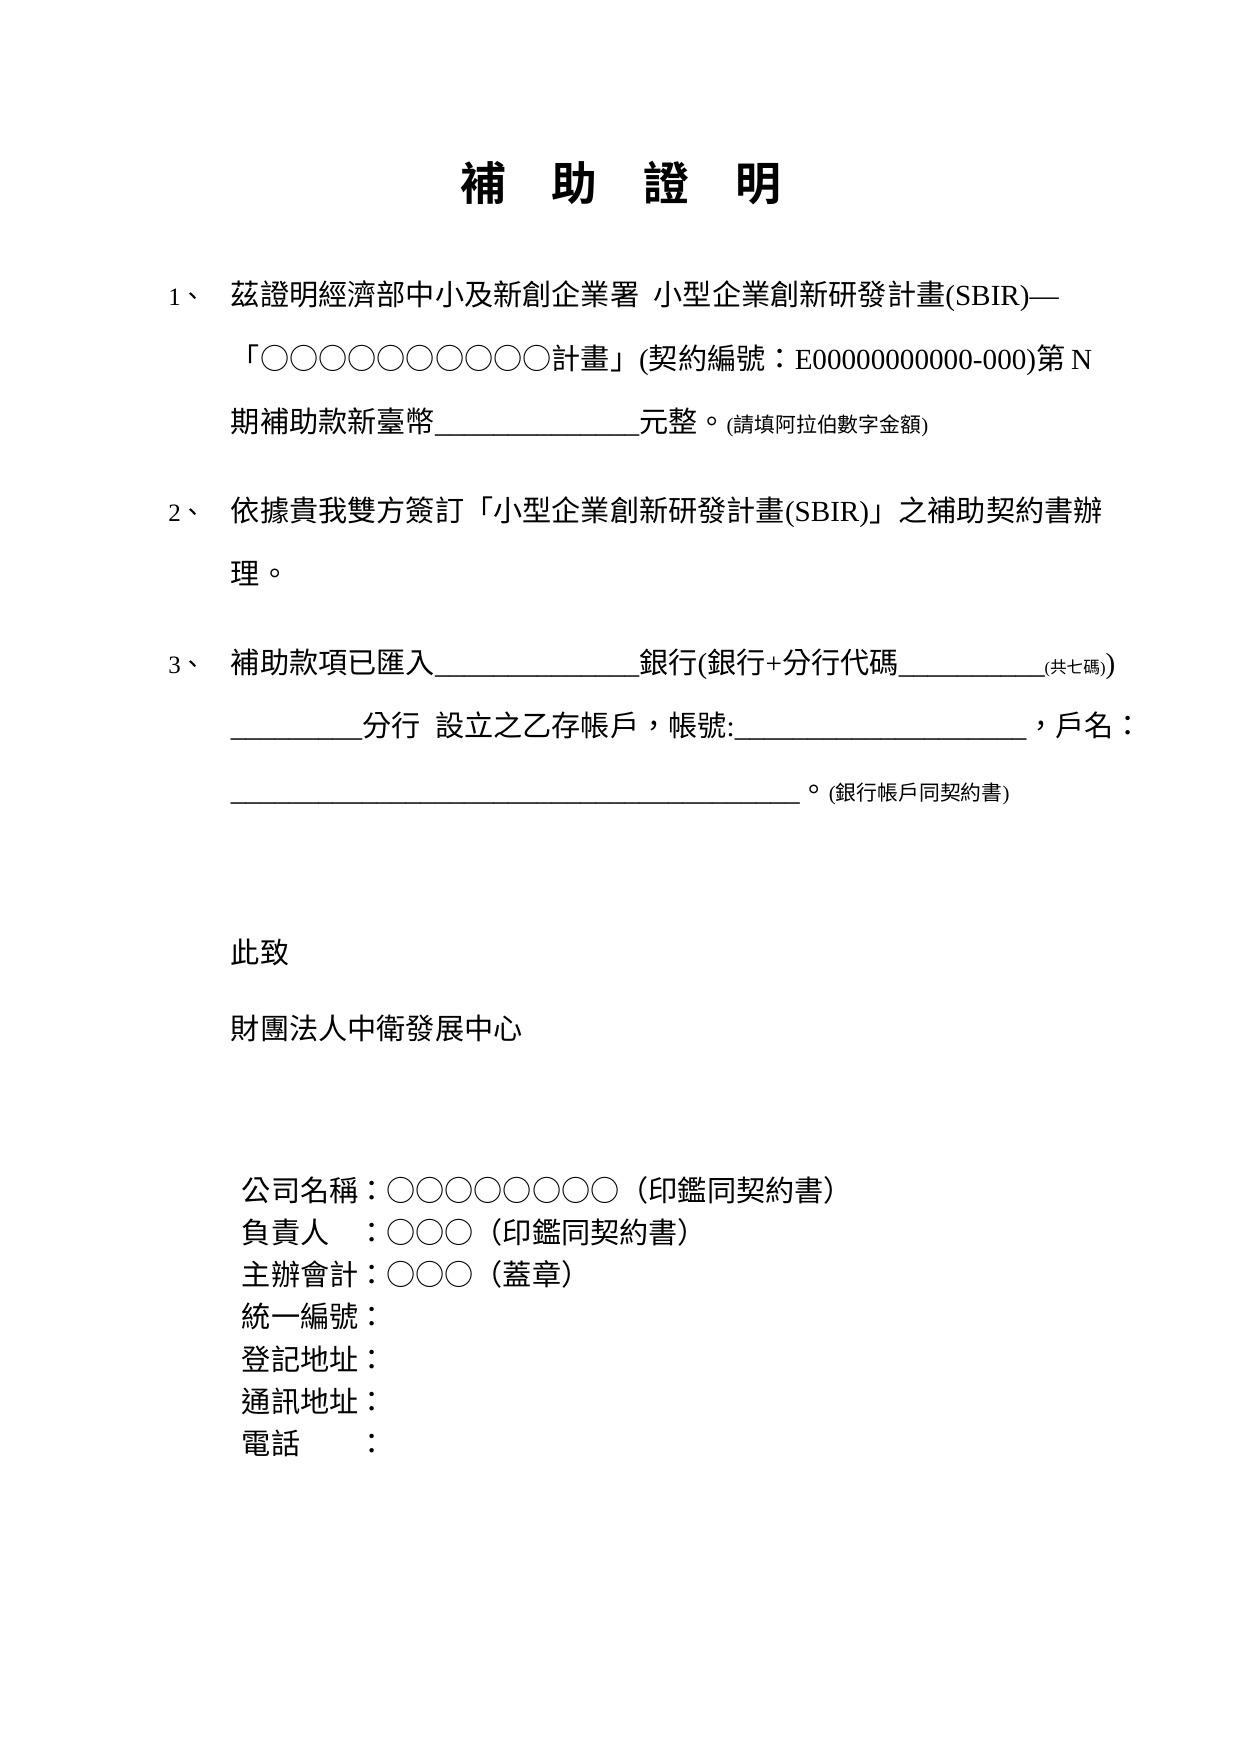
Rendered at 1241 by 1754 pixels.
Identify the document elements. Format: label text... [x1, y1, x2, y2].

table_header 公司名稱 [242, 1167, 364, 1209]
table_cell ： [364, 1336, 909, 1378]
list 依據貴我雙方簽訂「小型企業創新研發計畫(SBIR)」之補助契約書辦理。 [168, 487, 1122, 593]
table_cell 通訊地址 [242, 1379, 364, 1421]
table_cell ： [364, 1421, 909, 1463]
table_cell 負責人 [242, 1209, 364, 1252]
table_cell 統一編號 [242, 1294, 364, 1336]
table_cell ： [364, 1379, 909, 1421]
table_cell 登記地址 [242, 1336, 364, 1378]
table_cell ：○○○（蓋章） [364, 1252, 909, 1294]
list 茲證明經濟部中小及新創企業署 小型企業創新研發計畫(SBIR)—「○○○○○○○○○○計畫」(契約編號：E00000000000-000)第N期補助款新臺幣______________元整。(請填阿拉伯數字金額) [168, 272, 1122, 441]
table_cell ：○○○（印鑑同契約書） [364, 1209, 909, 1252]
table_header ：○○○○○○○○（印鑑同契約書） [364, 1167, 909, 1209]
table_cell 電話 [242, 1421, 364, 1463]
text 財團法人中衛發展中心 [231, 1006, 1122, 1048]
list 補助款項已匯入______________銀行(銀行+分行代碼__________(共七碼))_________分行 設立之乙存帳戶，帳號:____________________，戶名：_______________________________________。(銀行帳戶同契約書) [168, 639, 1122, 808]
text 此致 [231, 930, 1122, 972]
text 補 助 證 明 [118, 148, 1122, 214]
table_cell 主辦會計 [242, 1252, 364, 1294]
table_cell ： [364, 1294, 909, 1336]
